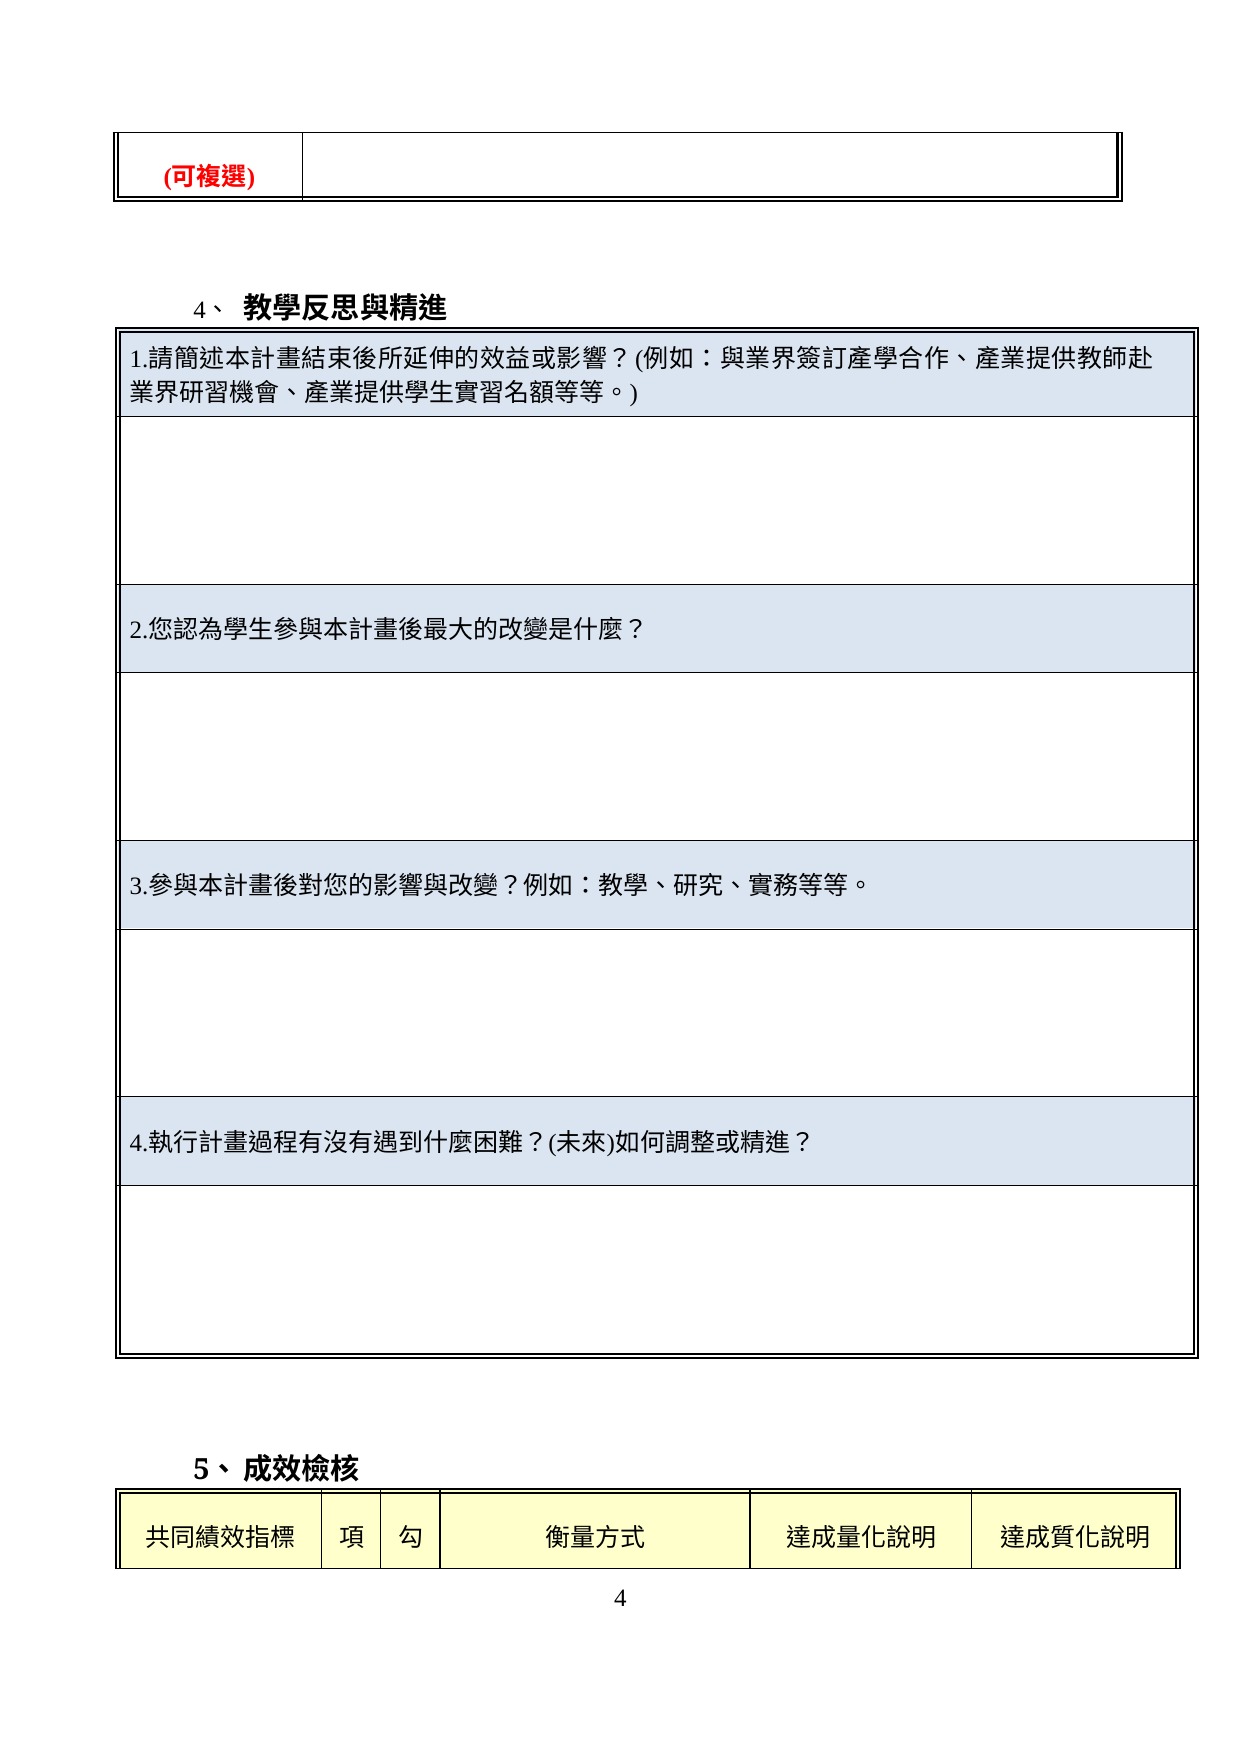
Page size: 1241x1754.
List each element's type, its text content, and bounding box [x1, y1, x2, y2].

table_cell (可複選) [119, 133, 302, 196]
table_cell 4.執行計畫過程有沒有遇到什麼困難？(未來)如何調整或精進？ [121, 1097, 1193, 1185]
table_cell 2.您認為學生參與本計畫後最大的改變是什麼？ [121, 585, 1193, 672]
table_cell [121, 417, 1193, 583]
table_header 項 [322, 1494, 380, 1568]
table_cell 3.參與本計畫後對您的影響與改變？例如：教學、研究、實務等等。 [121, 841, 1193, 928]
table_cell [121, 930, 1193, 1096]
table_header 達成質化說明 [972, 1494, 1175, 1568]
list 成效檢核 [193, 1425, 1097, 1488]
table_cell [121, 1186, 1193, 1352]
table_cell [121, 673, 1193, 840]
table_header 共同績效指標 [121, 1494, 321, 1568]
list 教學反思與精進 [193, 264, 1097, 327]
table_header 達成量化說明 [751, 1494, 971, 1568]
table_header 勾 [381, 1494, 439, 1568]
table_header 1.請簡述本計畫結束後所延伸的效益或影響？(例如：與業界簽訂產學合作、產業提供教師赴業界研習機會、產業提供學生實習名額等等。) [121, 333, 1193, 416]
table_cell [303, 133, 1116, 196]
table_header 衡量方式 [441, 1494, 749, 1568]
